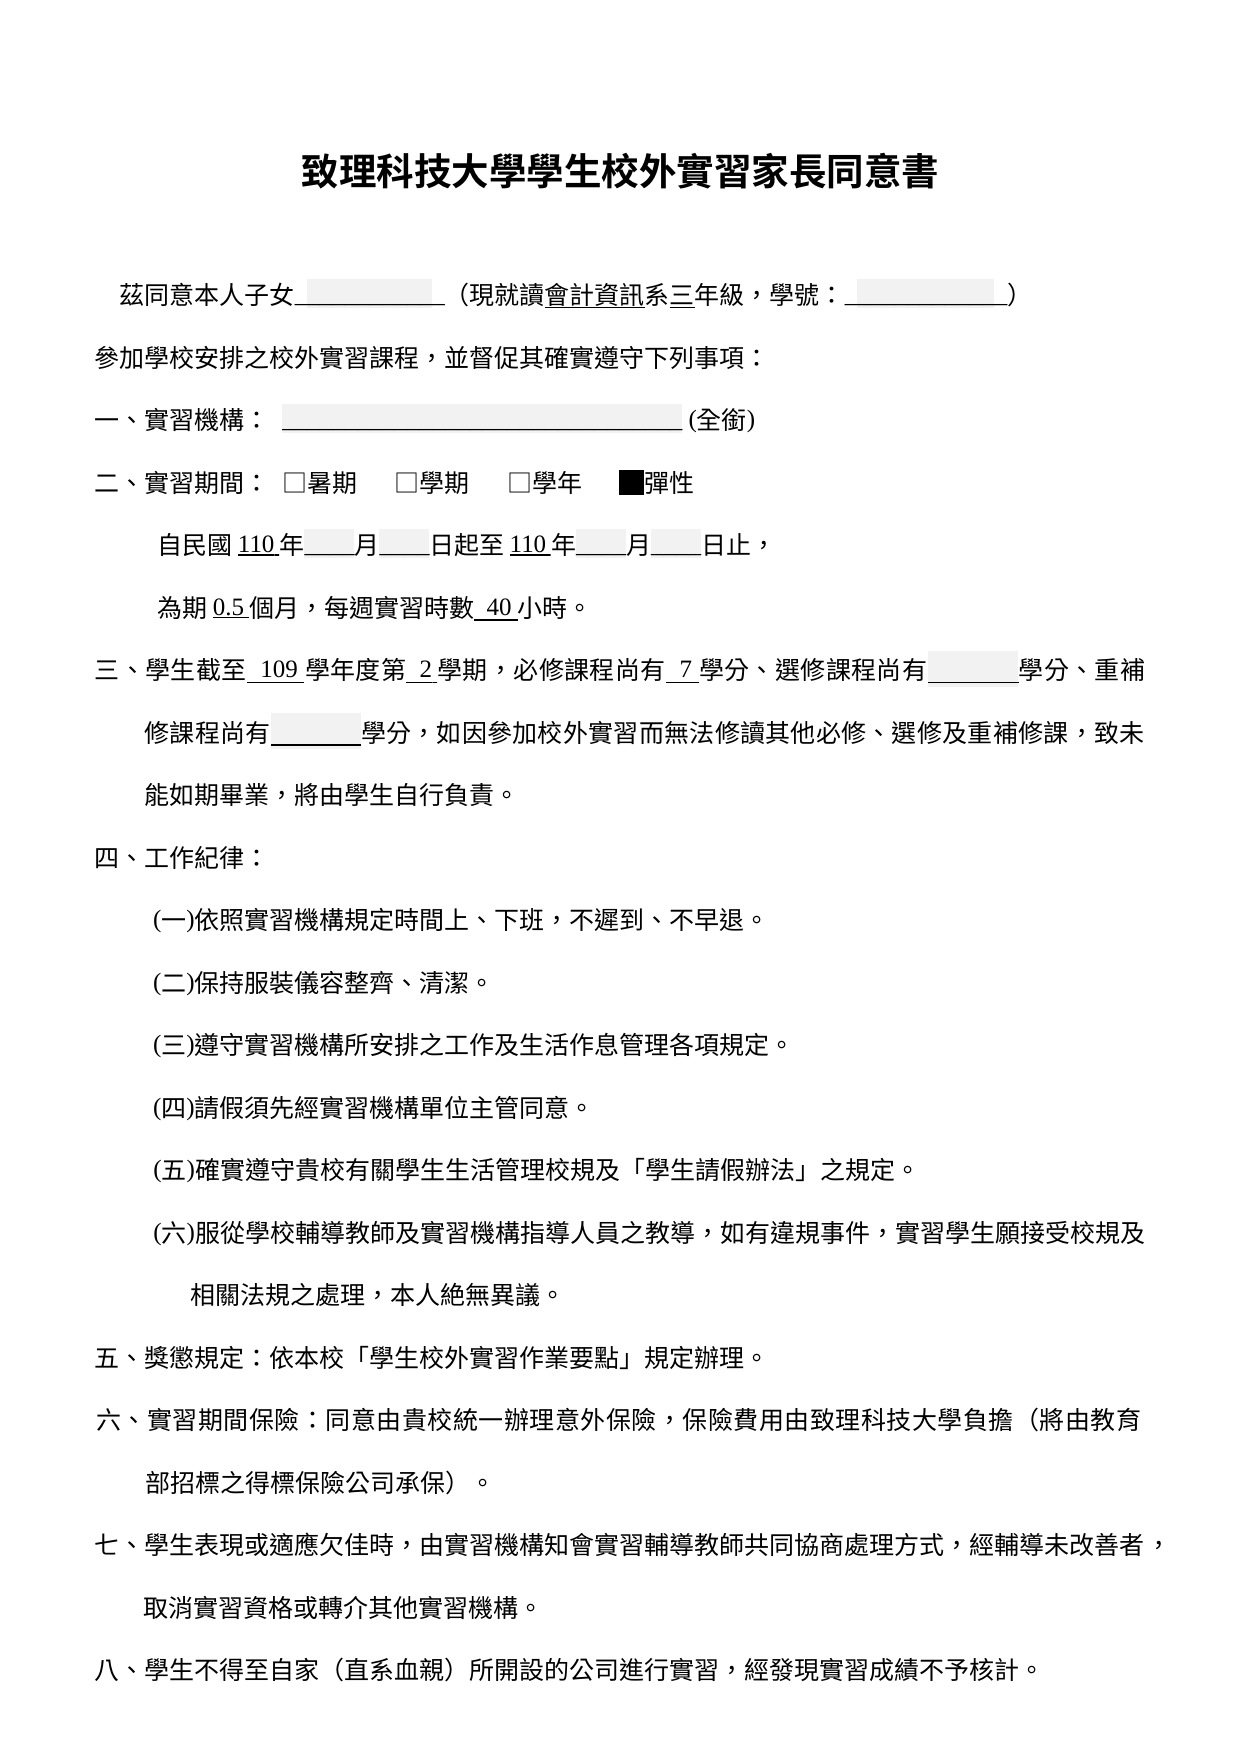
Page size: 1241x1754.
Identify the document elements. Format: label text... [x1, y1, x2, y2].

text 六、實習期間保險：同意由貴校統一辦理意外保險，保險費用由致理科技大學負擔（將由教育部招標之得標保險公司承保）。 [96, 1377, 1146, 1502]
text (四)請假須先經實習機構單位主管同意。 [94, 1064, 1146, 1127]
text (一)依照實習機構規定時間上、下班，不遲到、不早退。 [94, 877, 1146, 939]
text (三)遵守實習機構所安排之工作及生活作息管理各項規定。 [94, 1002, 1146, 1064]
text 一、實習機構： ________________________________ (全銜) [94, 377, 1146, 439]
text 二、實習期間： □暑期 □學期 □學年 █彈性 [94, 439, 1146, 502]
text 八、學生不得至自家（直系血親）所開設的公司進行實習，經發現實習成績不予核計。 [94, 1627, 1146, 1689]
text 七、學生表現或適應欠佳時，由實習機構知會實習輔導教師共同協商處理方式，經輔導未改善者，取消實習資格或轉介其他實習機構。 [94, 1502, 1146, 1627]
text 為期0.5個月，每週實習時數 40 小時。 [144, 564, 1146, 627]
text 五、獎懲規定：依本校「學生校外實習作業要點」規定辦理。 [94, 1314, 1146, 1377]
text 茲同意本人子女____________（現就讀會計資訊系三年級，學號：_____________） [94, 252, 1146, 314]
text 三、學生截至 109 學年度第 2學期，必修課程尚有 7 學分、選修課程尚有 學分、重補修課程尚有 學分，如因參加校外實習而無法修讀其他必修、選修及重補修課，致未能如期畢業，將由學生自行負責。 [94, 627, 1146, 814]
text (六)服從學校輔導教師及實習機構指導人員之教導，如有違規事件，實習學生願接受校規及相關法規之處理，本人絶無異議。 [153, 1189, 1146, 1314]
text 致理科技大學學生校外實習家長同意書 [94, 127, 1146, 189]
text 自民國110年____月____日起至110年____月____日止， [144, 502, 1146, 564]
text 四、工作紀律： [94, 814, 1146, 877]
text 參加學校安排之校外實習課程，並督促其確實遵守下列事項： [94, 314, 1146, 377]
text (五)確實遵守貴校有關學生生活管理校規及「學生請假辦法」之規定。 [153, 1127, 1146, 1189]
text (二)保持服裝儀容整齊、清潔。 [94, 939, 1146, 1002]
